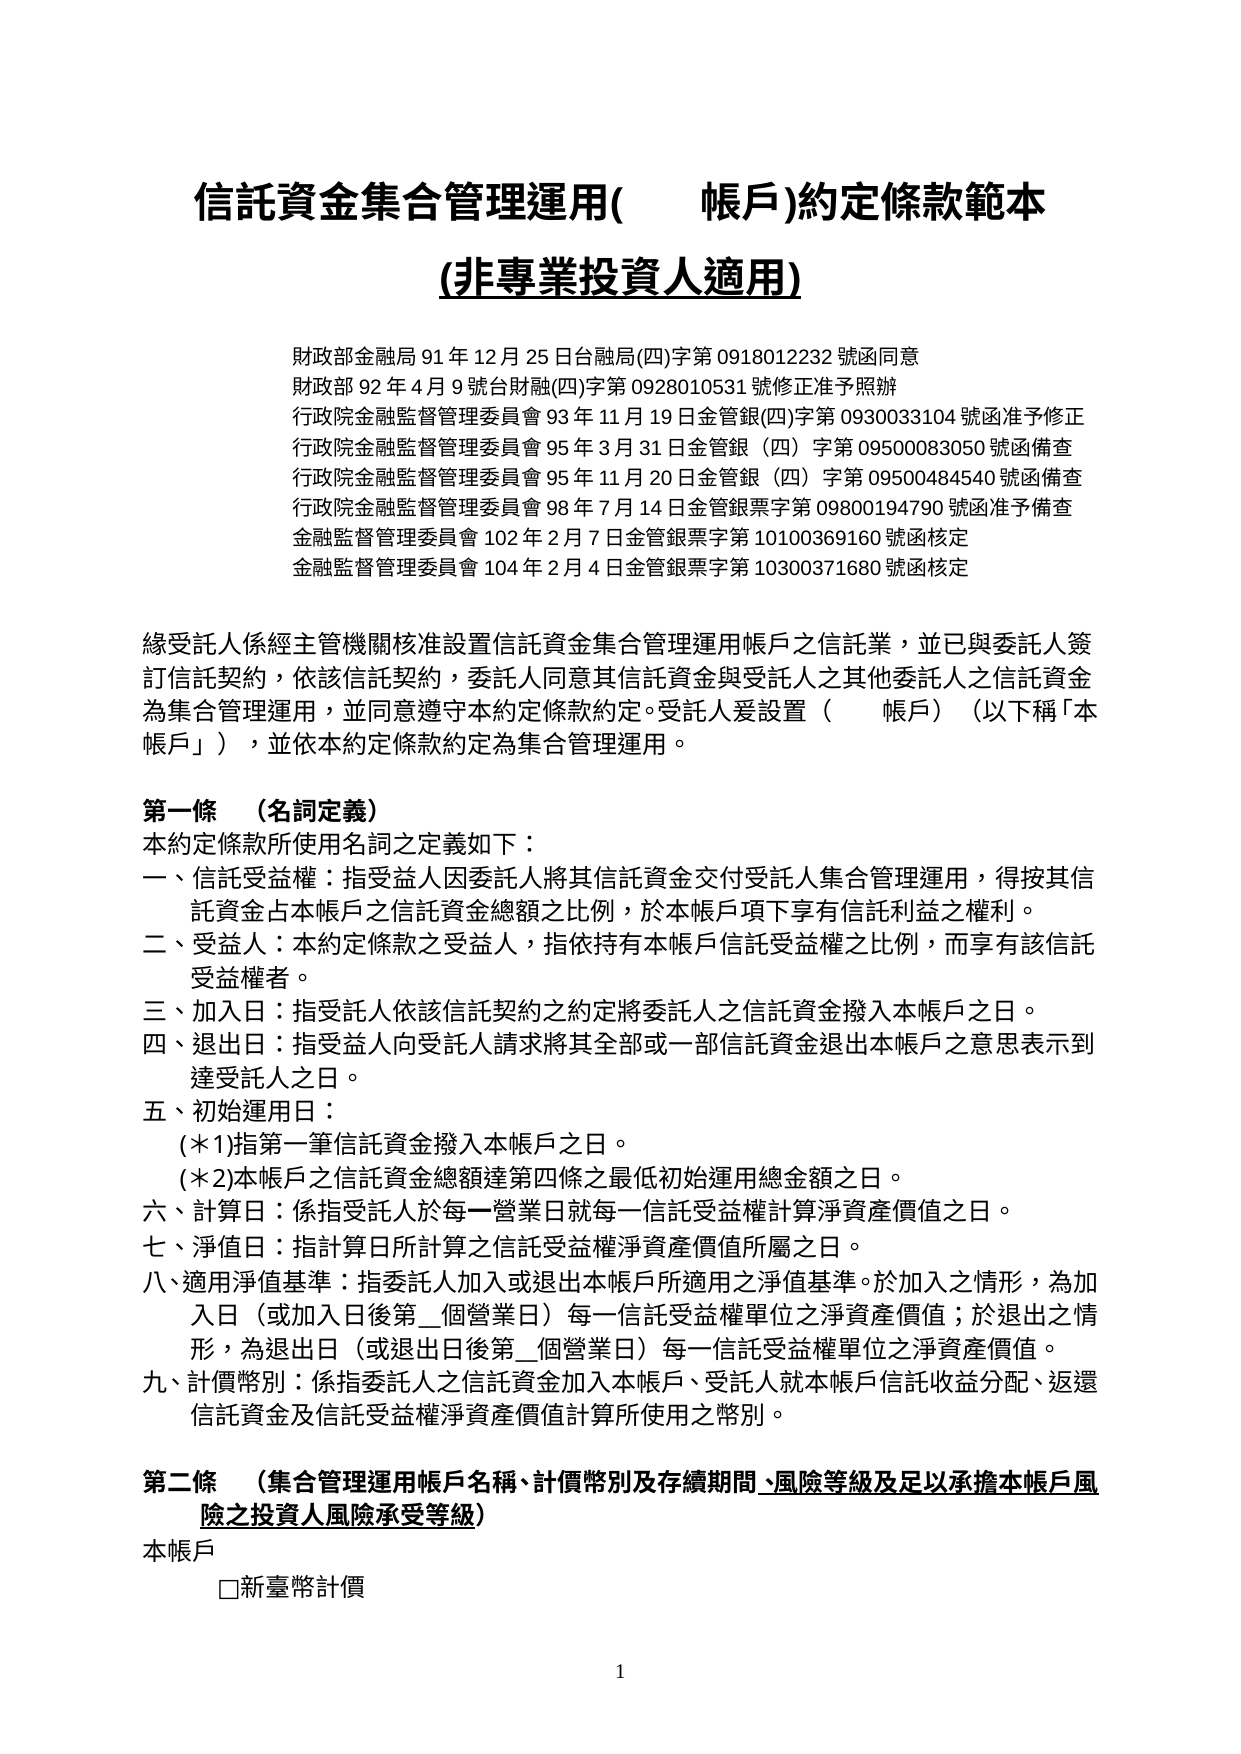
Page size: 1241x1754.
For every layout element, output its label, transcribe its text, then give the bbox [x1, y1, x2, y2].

subtitle 第二條 （集合管理運用帳戶名稱、計價幣別及存續期間、風險等級及足以承擔本帳戶風險之投資人風險承受等級） [142, 1465, 1098, 1531]
text 行政院金融監督管理委員會95年3月31日金管銀（四）字第09500083050號函備查 [292, 431, 1098, 461]
text 本帳戶 [142, 1531, 1098, 1568]
text 行政院金融監督管理委員會93年11月19日金管銀(四)字第0930033104號函准予修正 [292, 401, 1098, 431]
text 七、淨值日：指計算日所計算之信託受益權淨資產價值所屬之日。 [142, 1227, 1098, 1265]
text □新臺幣計價 [198, 1568, 1098, 1604]
text 五、初始運用日： [142, 1094, 1098, 1127]
text 九、計價幣別：係指委託人之信託資金加入本帳戶、受託人就本帳戶信託收益分配、返還信託資金及信託受益權淨資產價值計算所使用之幣別。 [142, 1365, 1098, 1431]
text 金融監督管理委員會104年2月4日金管銀票字第10300371680號函核定 [142, 552, 1098, 582]
text 二、受益人：本約定條款之受益人，指依持有本帳戶信託受益權之比例，而享有該信託受益權者。 [142, 927, 1098, 994]
text 四、退出日：指受益人向受託人請求將其全部或一部信託資金退出本帳戶之意思表示到達受託人之日。 [142, 1027, 1098, 1094]
text (＊2)本帳戶之信託資金總額達第四條之最低初始運用總金額之日。 [179, 1161, 1098, 1194]
text 第一條 （名詞定義） [142, 794, 1098, 827]
text 金融監督管理委員會102年2月7日金管銀票字第10100369160號函核定 [142, 521, 1098, 552]
text 八、適用淨值基準：指委託人加入或退出本帳戶所適用之淨值基準。於加入之情形，為加入日（或加入日後第__個營業日）每一信託受益權單位之淨資產價值；於退出之情形，為退出日（或退出日後第__個營業日）每一信託受益權單位之淨資產價值。 [142, 1265, 1098, 1365]
text 六、計算日：係指受託人於每一營業日就每一信託受益權計算淨資產價值之日。 [142, 1194, 1098, 1227]
text 財政部金融局91年12月25日台融局(四)字第0918012232號函同意 [292, 340, 1098, 370]
text 三、加入日：指受託人依該信託契約之約定將委託人之信託資金撥入本帳戶之日。 [142, 994, 1098, 1027]
text 行政院金融監督管理委員會98年7月14日金管銀票字第09800194790號函准予備查 [292, 491, 1098, 521]
text 一、信託受益權：指受益人因委託人將其信託資金交付受託人集合管理運用，得按其信託資金占本帳戶之信託資金總額之比例，於本帳戶項下享有信託利益之權利。 [142, 861, 1098, 927]
text (＊1)指第一筆信託資金撥入本帳戶之日。 [179, 1127, 1098, 1161]
text 行政院金融監督管理委員會95年11月20日金管銀（四）字第09500484540號函備查 [292, 461, 1098, 491]
text 本約定條款所使用名詞之定義如下： [142, 827, 1098, 861]
text 信託資金集合管理運用( 帳戶)約定條款範本 [142, 162, 1098, 237]
text 緣受託人係經主管機關核准設置信託資金集合管理運用帳戶之信託業，並已與委託人簽訂信託契約，依該信託契約，委託人同意其信託資金與受託人之其他委託人之信託資金為集合管理運用，並同意遵守本約定條款約定。受託人爰設置（ 帳戶）（以下稱「本帳戶」），並依本約定條款約定為集合管理運用。 [142, 627, 1098, 761]
text 財政部92年4月9號台財融(四)字第0928010531號修正准予照辦 [292, 370, 1098, 401]
text (非專業投資人適用) [142, 237, 1098, 312]
